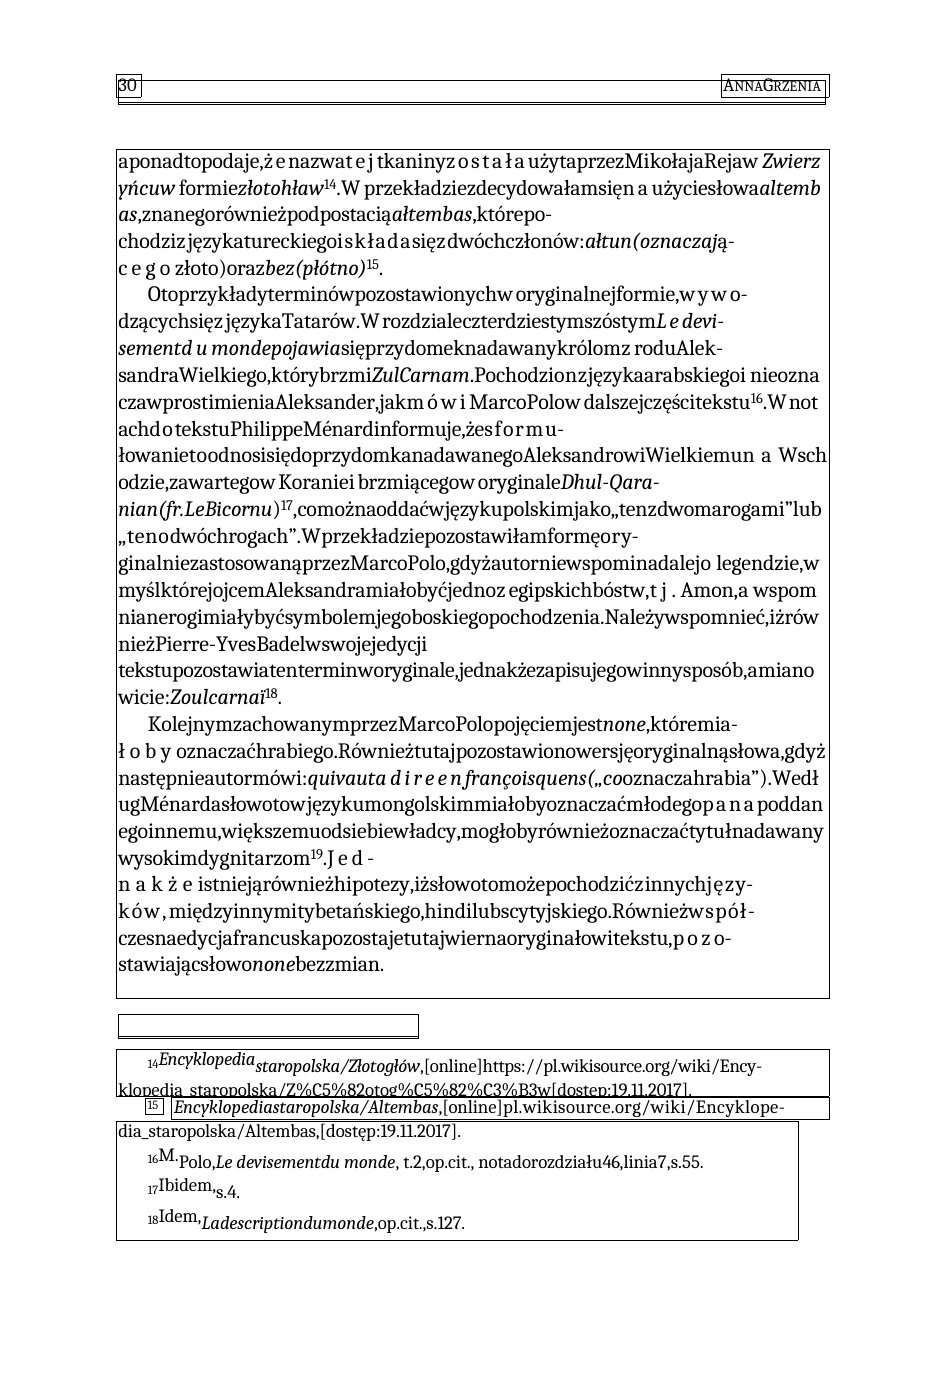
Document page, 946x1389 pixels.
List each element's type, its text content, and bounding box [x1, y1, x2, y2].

text ANNAGRZENIA [723, 75, 829, 96]
text [118, 75, 141, 80]
text KolejnymzachowanymprzezMarcoPolopojęciemjestnone,któremia-łobyoznaczaćhrabiego.Równieżtutajpozostawionowersjęoryginalnąsłowa,gdyżnastępnieautormówi:quivautadireenfrançoisquens(„cooznaczahrabia”).WedługMénardasłowotowjęzykumongolskimmiałobyoznaczaćmłodegopanapoddanegoinnemu,większemuodsiebiewładcy,mogłobyrównieżoznaczaćtytułnadawanywysokimdygnitarzom19.Jed-nakżeistniejąrównieżhipotezy,iżsłowotomożepochodzićzinnychjęzy-ków,międzyinnymitybetańskiego,hindilubscytyjskiego.Równieżwspół-czesnaedycjafrancuskapozostajetutajwiernaoryginałowitekstu,pozo-stawiającsłowononebezzmian. [118, 712, 827, 977]
text 30 [119, 81, 141, 96]
text dia_staropolska/Altembas,[dostęp:19.11.2017]. [118, 1122, 798, 1142]
text aponadtopodaje,żenazwatejtkaninyzostałaużytaprzezMikołajaRejawZwierzyńcuwformiezłotohław14.Wprzekładziezdecydowałamsięnaużyciesłowaaltembas,znanegorównieżpodpostaciąałtembas,którepo-chodzizjęzykatureckiegoiskładasięzdwóchczłonów:ałtun(oznaczają-cegozłoto)orazbez(płótno)15. [118, 150, 827, 280]
text 16M.Polo,Le devisementdu monde, t.2,op.cit., notadorozdziału46,linia7,s.55. [148, 1144, 798, 1173]
text 18Idem,Ladescriptiondumonde,op.cit.,s.127. [148, 1206, 798, 1234]
text 17Ibidem,s.4. [148, 1175, 798, 1203]
text Encyklopediastaropolska/Altembas,[online]pl.wikisource.org/wiki/Encyklope- [173, 1098, 829, 1118]
text 15 [148, 1099, 163, 1112]
text 14Encyklopediastaropolska/Złotogłów,[online]https://pl.wikisource.org/wiki/Ency-klopedia_staropolska/Z%C5%82otog%C5%82%C3%B3w[dostęp:19.11.2017]. [118, 1050, 827, 1096]
text Otoprzykładyterminówpozostawionychworyginalnejformie,wywo-dzącychsięzjęzykaTatarów.WrozdzialeczterdziestymszóstymLedevi-sementdumondepojawiasięprzydomeknadawanykrólomzroduAlek-sandraWielkiego,którybrzmiZulCarnam.PochodzionzjęzykaarabskiegoinieoznaczawprostimieniaAleksander,jakmówiMarcoPolowdalszejczęścitekstu16.WnotachdotekstuPhilippeMénardinformuje,żesformu-łowanietoodnosisiędoprzydomkanadawanegoAleksandrowiWielkiemunaWschodzie,zawartegowKoranieibrzmiącegoworyginaleDhul-Qara-nian(fr.LeBicornu)17,comożnaoddaćwjęzykupolskimjako„tenzdwomarogami”lub„tenodwóchrogach”.Wprzekładziepozostawiłamformęory-ginalniezastosowanąprzezMarcoPolo,gdyżautorniewspominadalejolegendzie,wmyślktórejojcemAleksandramiałobyćjednozegipskichbóstw,tj.Amon,awspomnianerogimiałybyćsymbolemjegoboskiegopochodzenia.Należywspomnieć,iżrównieżPierre-YvesBadelwswojejedycji tekstupozostawiatenterminworyginale,jednakżezapisujegowinnysposób,amianowicie:Zoulcarnaï18. [118, 282, 827, 710]
